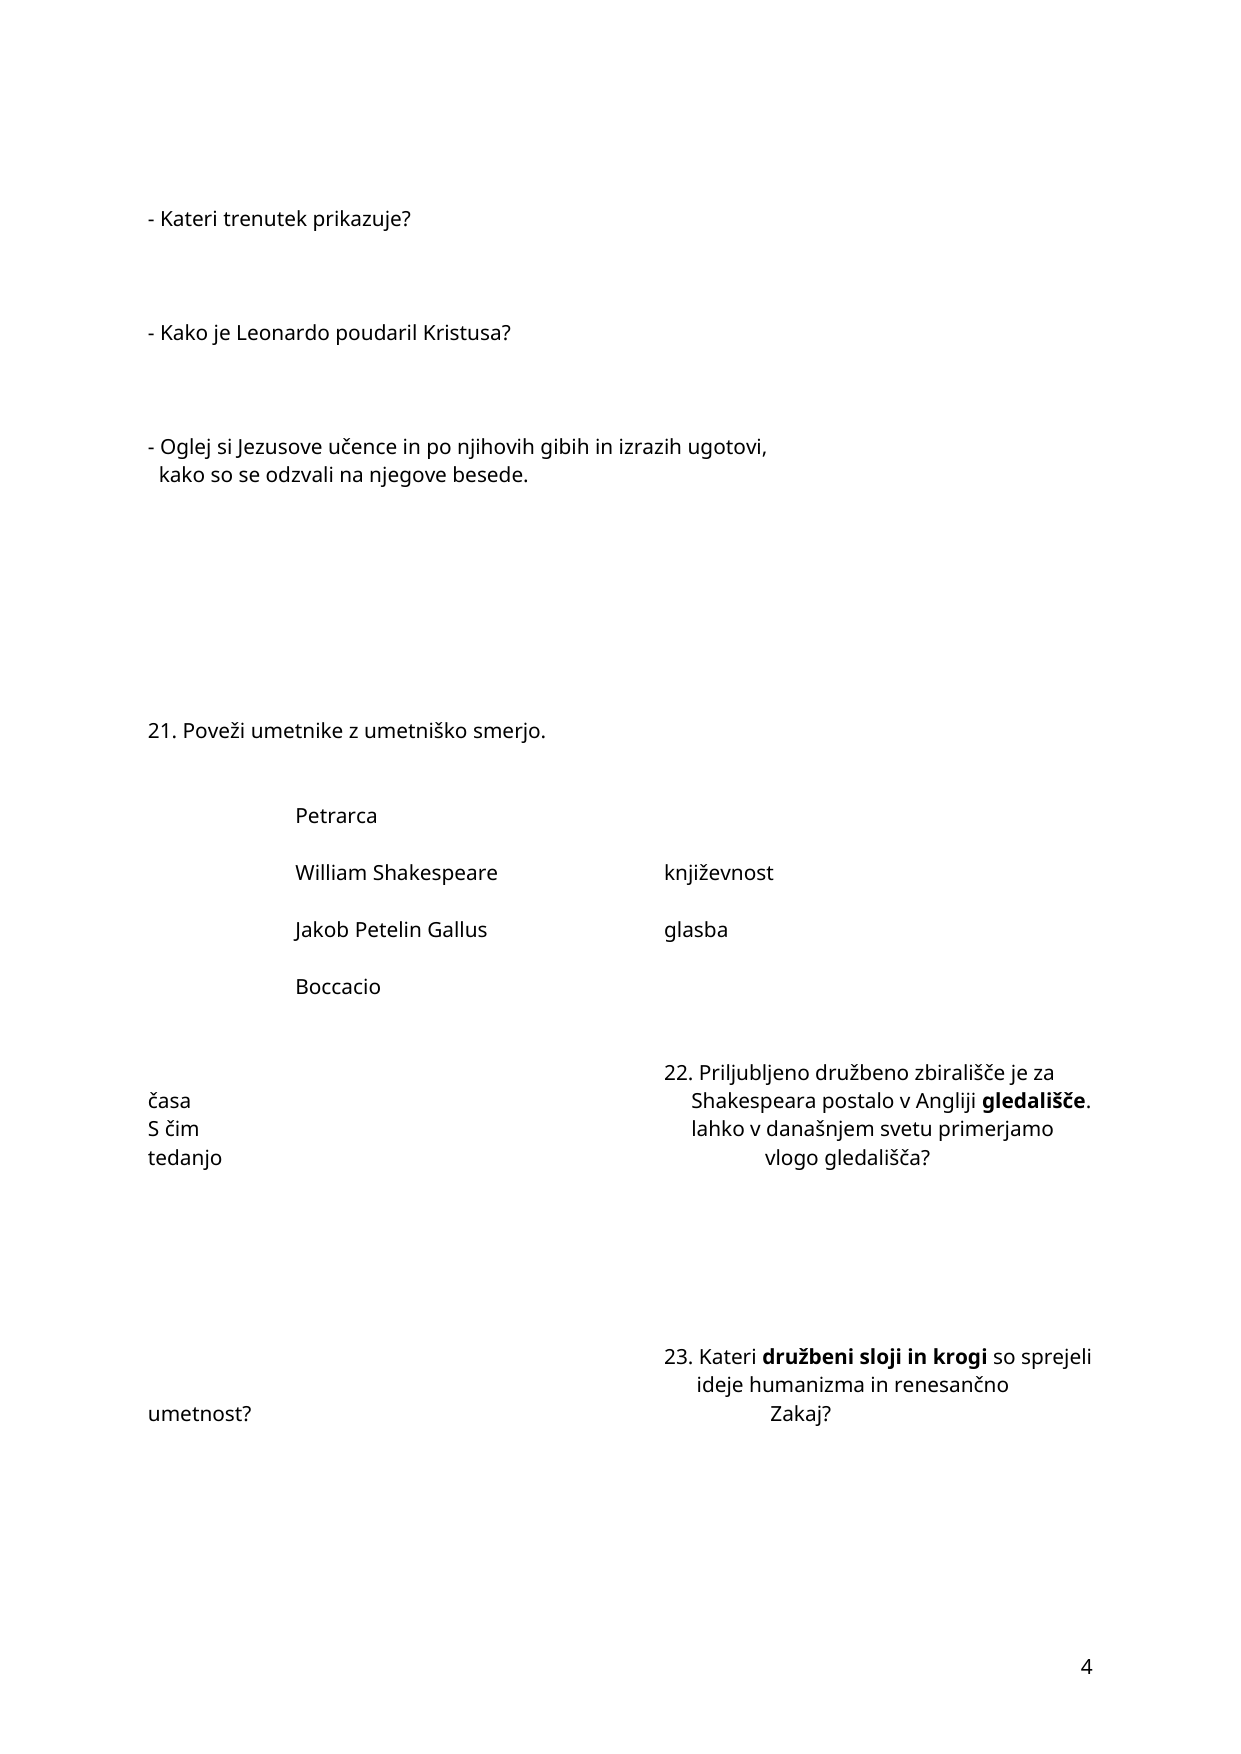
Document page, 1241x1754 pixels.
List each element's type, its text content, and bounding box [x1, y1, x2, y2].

text - Kako je Leonardo poudaril Kristusa? [148, 318, 1093, 347]
text Jakob Petelin Gallus glasba [148, 915, 1093, 944]
text 21. Poveži umetnike z umetniško smerjo. [148, 716, 1093, 745]
text 22. Priljubljeno družbeno zbirališče je za časa Shakespeara postalo v Angliji gledališče. S čim lahko v današnjem svetu primerjamo tedanjo vlogo gledališča? [148, 1058, 1093, 1171]
text 23. Kateri družbeni sloji in krogi so sprejeli ideje humanizma in renesančno umetnost? Zakaj? [148, 1342, 1093, 1427]
text William Shakespeare književnost [148, 858, 1093, 887]
text - Oglej si Jezusove učence in po njihovih gibih in izrazih ugotovi, [148, 432, 1093, 460]
text kako so se odzvali na njegove besede. [148, 460, 1093, 489]
text - Kateri trenutek prikazuje? [148, 204, 1093, 233]
text Boccacio [148, 972, 1093, 1001]
text Petrarca [148, 802, 1093, 830]
